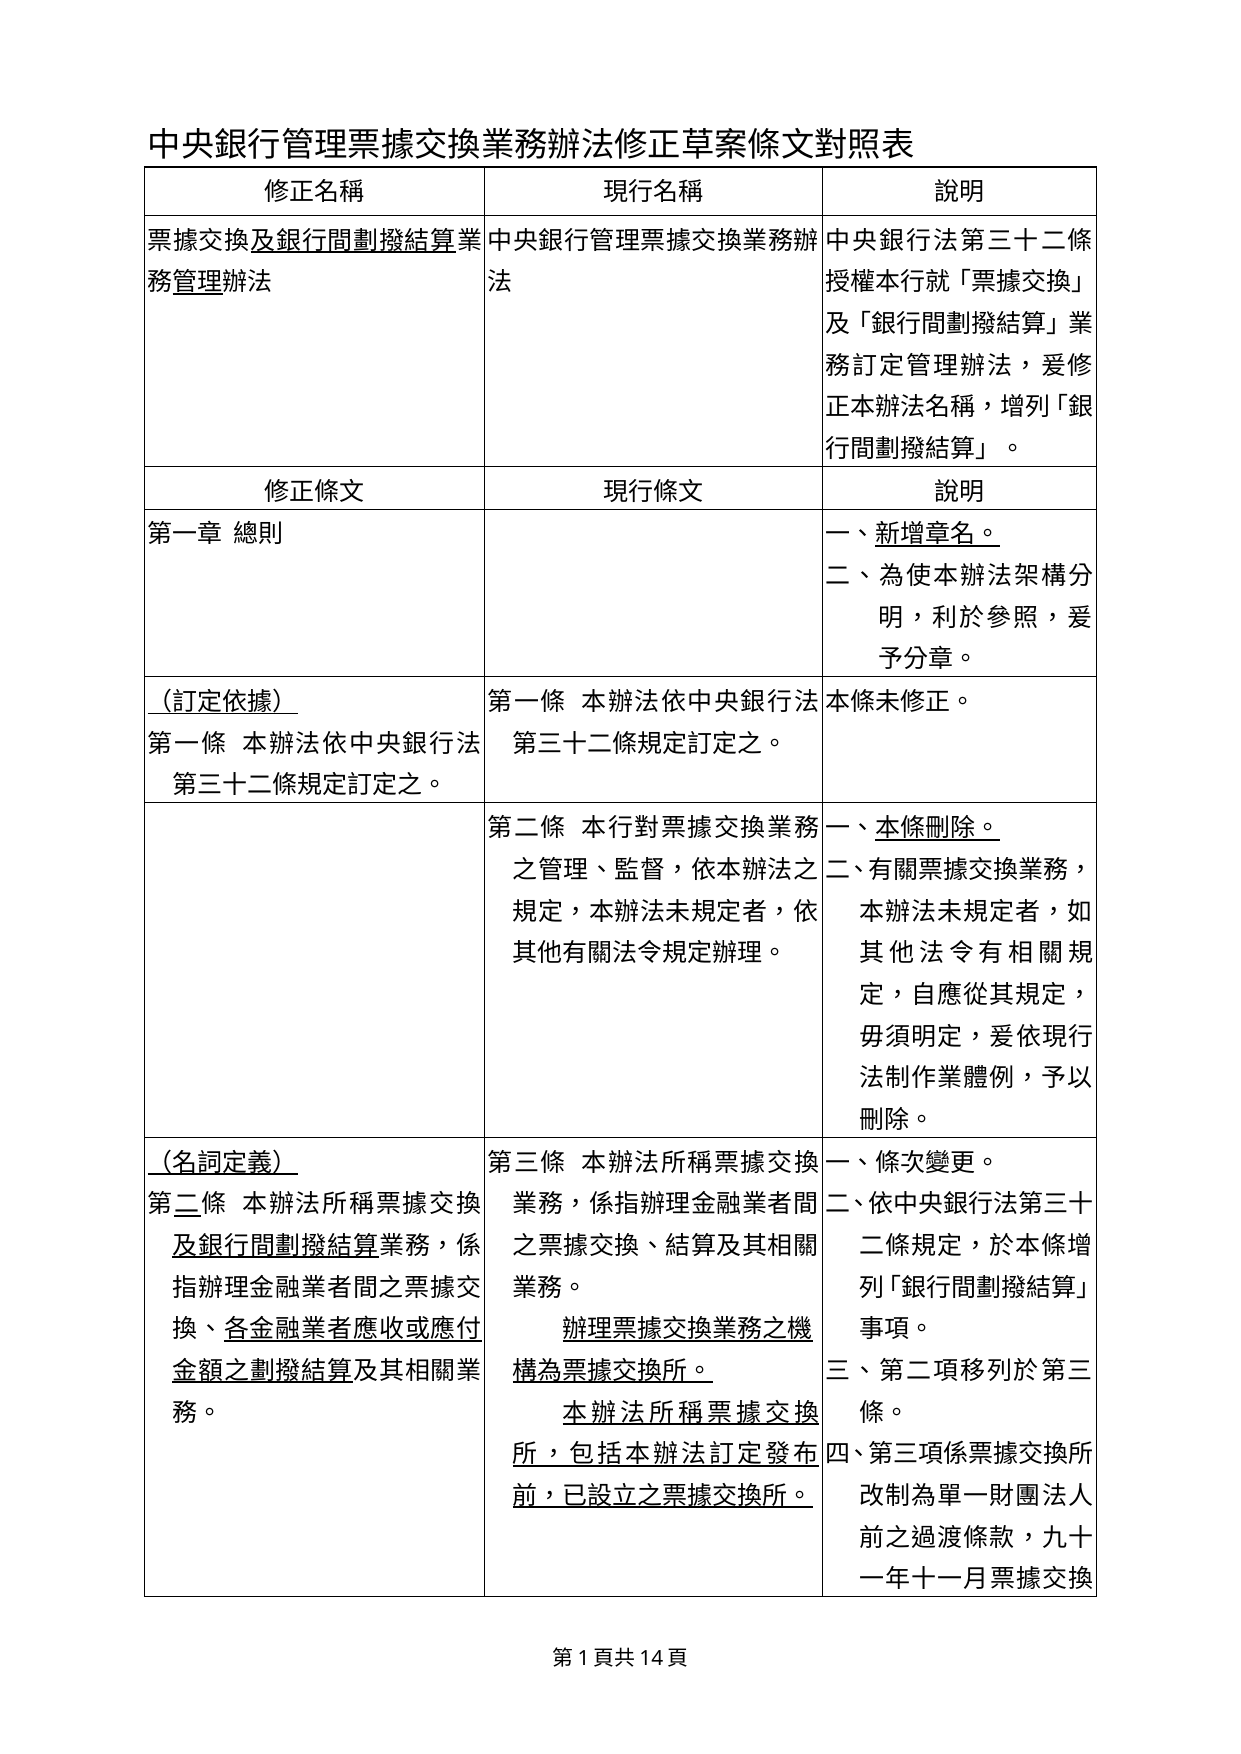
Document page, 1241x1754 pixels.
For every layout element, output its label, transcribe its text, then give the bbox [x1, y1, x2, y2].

table_cell [145, 803, 484, 1137]
table_header 說明 [823, 168, 1096, 215]
table_cell （名詞定義） 第二條 本辦法所稱票據交換及銀行間劃撥結算業務，係指辦理金融業者間之票據交換、各金融業者應收或應付金額之劃撥結算及其相關業務。 [145, 1138, 484, 1596]
table_cell 中央銀行法第三十二條授權本行就「票據交換」及「銀行間劃撥結算」業務訂定管理辦法，爰修正本辦法名稱，增列「銀行間劃撥結算」。 [823, 216, 1096, 466]
table_cell 中央銀行管理票據交換業務辦法 [485, 216, 822, 466]
table_cell 說明 [823, 467, 1096, 508]
table_cell 修正條文 [145, 467, 484, 508]
table_cell （訂定依據） 第一條 本辦法依中央銀行法第三十二條規定訂定之。 [145, 677, 484, 802]
table_cell 一、條次變更。 二、依中央銀行法第三十二條規定，於本條增列「銀行間劃撥結算」事項。 三、第二項移列於第三條。 四、第三項係票據交換所改制為單一財團法人前之過渡條款，九十一年十一月票據交換所改制完成後已不適用，爰予以刪除。 [823, 1138, 1096, 1596]
table_cell 第二條 本行對票據交換業務之管理、監督，依本辦法之規定，本辦法未規定者，依其他有關法令規定辦理。 [485, 803, 822, 1137]
table_cell 票據交換及銀行間劃撥結算業務管理辦法 [145, 216, 484, 466]
table_cell 一、新增章名。 二、為使本辦法架構分明，利於參照，爰予分章。 [823, 510, 1096, 676]
table_cell 第三條 本辦法所稱票據交換業務，係指辦理金融業者間之票據交換、結算及其相關業務。 辦理票據交換業務之機構為票據交換所。 本辦法所稱票據交換所，包括本辦法訂定發布前，已設立之票據交換所。 [485, 1138, 822, 1596]
table_cell 第一條 本辦法依中央銀行法第三十二條規定訂定之。 [485, 677, 822, 802]
table_cell [485, 510, 822, 676]
table_cell 本條未修正。 [823, 677, 1096, 802]
table_cell 一、本條刪除。 二、有關票據交換業務，本辦法未規定者，如其他法令有相關規定，自應從其規定，毋須明定，爰依現行法制作業體例，予以刪除。 [823, 803, 1096, 1137]
table_cell 現行條文 [485, 467, 822, 508]
table_header 現行名稱 [485, 168, 822, 215]
table_cell 第一章 總則 [145, 510, 484, 676]
text 中央銀行管理票據交換業務辦法修正草案條文對照表 [148, 118, 1092, 166]
table_header 修正名稱 [145, 168, 484, 215]
